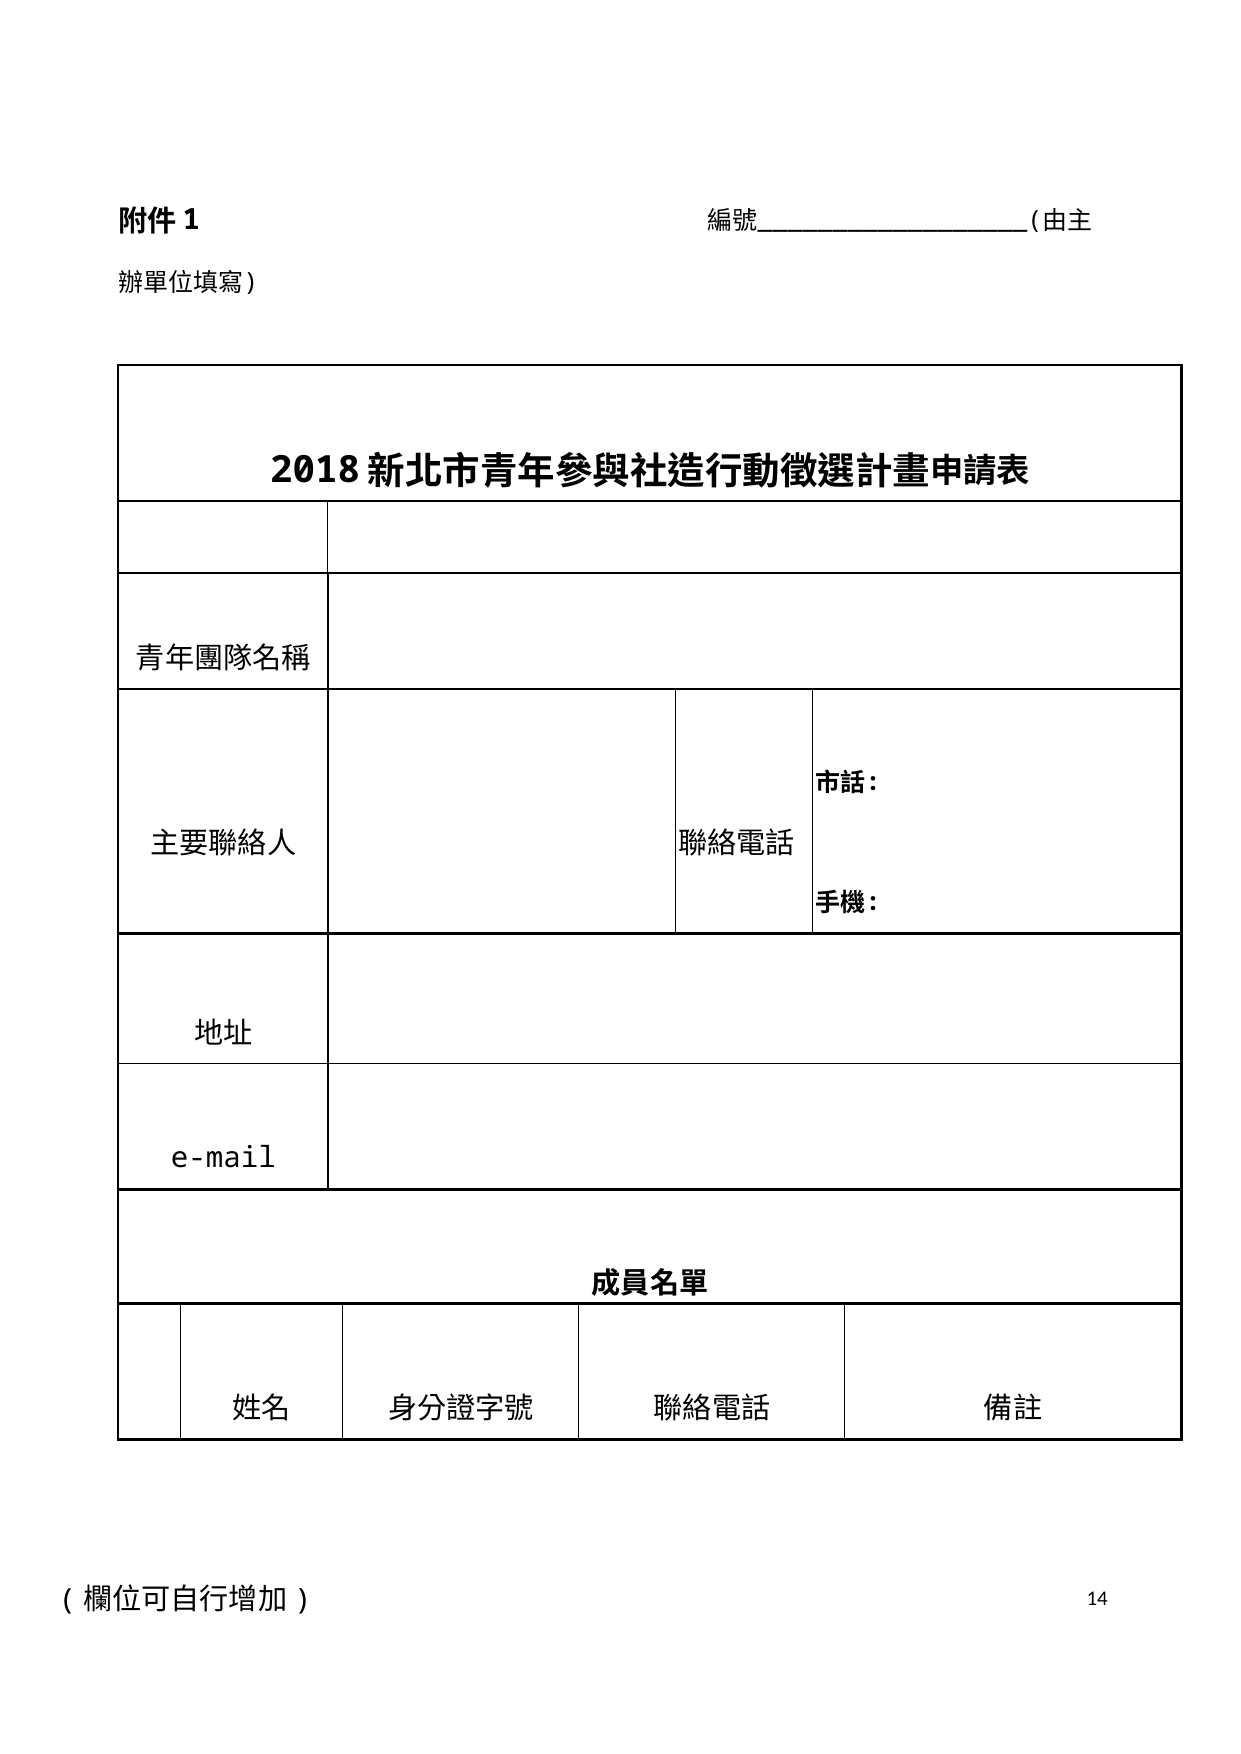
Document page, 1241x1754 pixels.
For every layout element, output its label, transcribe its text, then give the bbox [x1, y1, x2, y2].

table_cell 身分證字號 [343, 1305, 578, 1438]
table_header 2018新北市青年參與社造行動徵選計畫申請表 [119, 366, 1180, 500]
table_cell 地址 [119, 935, 327, 1063]
table_cell 市話: 手機: [813, 690, 1180, 932]
table_cell 計畫名稱 [119, 502, 327, 572]
table_cell 主要聯絡人 [119, 690, 327, 932]
table_cell [329, 935, 1180, 1063]
table_cell 聯絡電話 [579, 1305, 844, 1438]
table_cell 備註 [845, 1305, 1180, 1438]
table_cell e-mail [119, 1064, 327, 1188]
table_cell 成員名單 [119, 1191, 1180, 1302]
table_cell 青年團隊名稱 [119, 574, 327, 688]
table_cell [328, 502, 1180, 572]
table_cell [329, 1064, 1180, 1188]
table_cell 聯絡電話 [676, 690, 812, 932]
table_cell [119, 1305, 180, 1438]
table_cell [329, 574, 1180, 688]
table_cell [329, 690, 675, 932]
text 附件1 編號__________________(由主辦單位填寫) [118, 177, 1107, 302]
table_cell 姓名 [181, 1305, 342, 1438]
